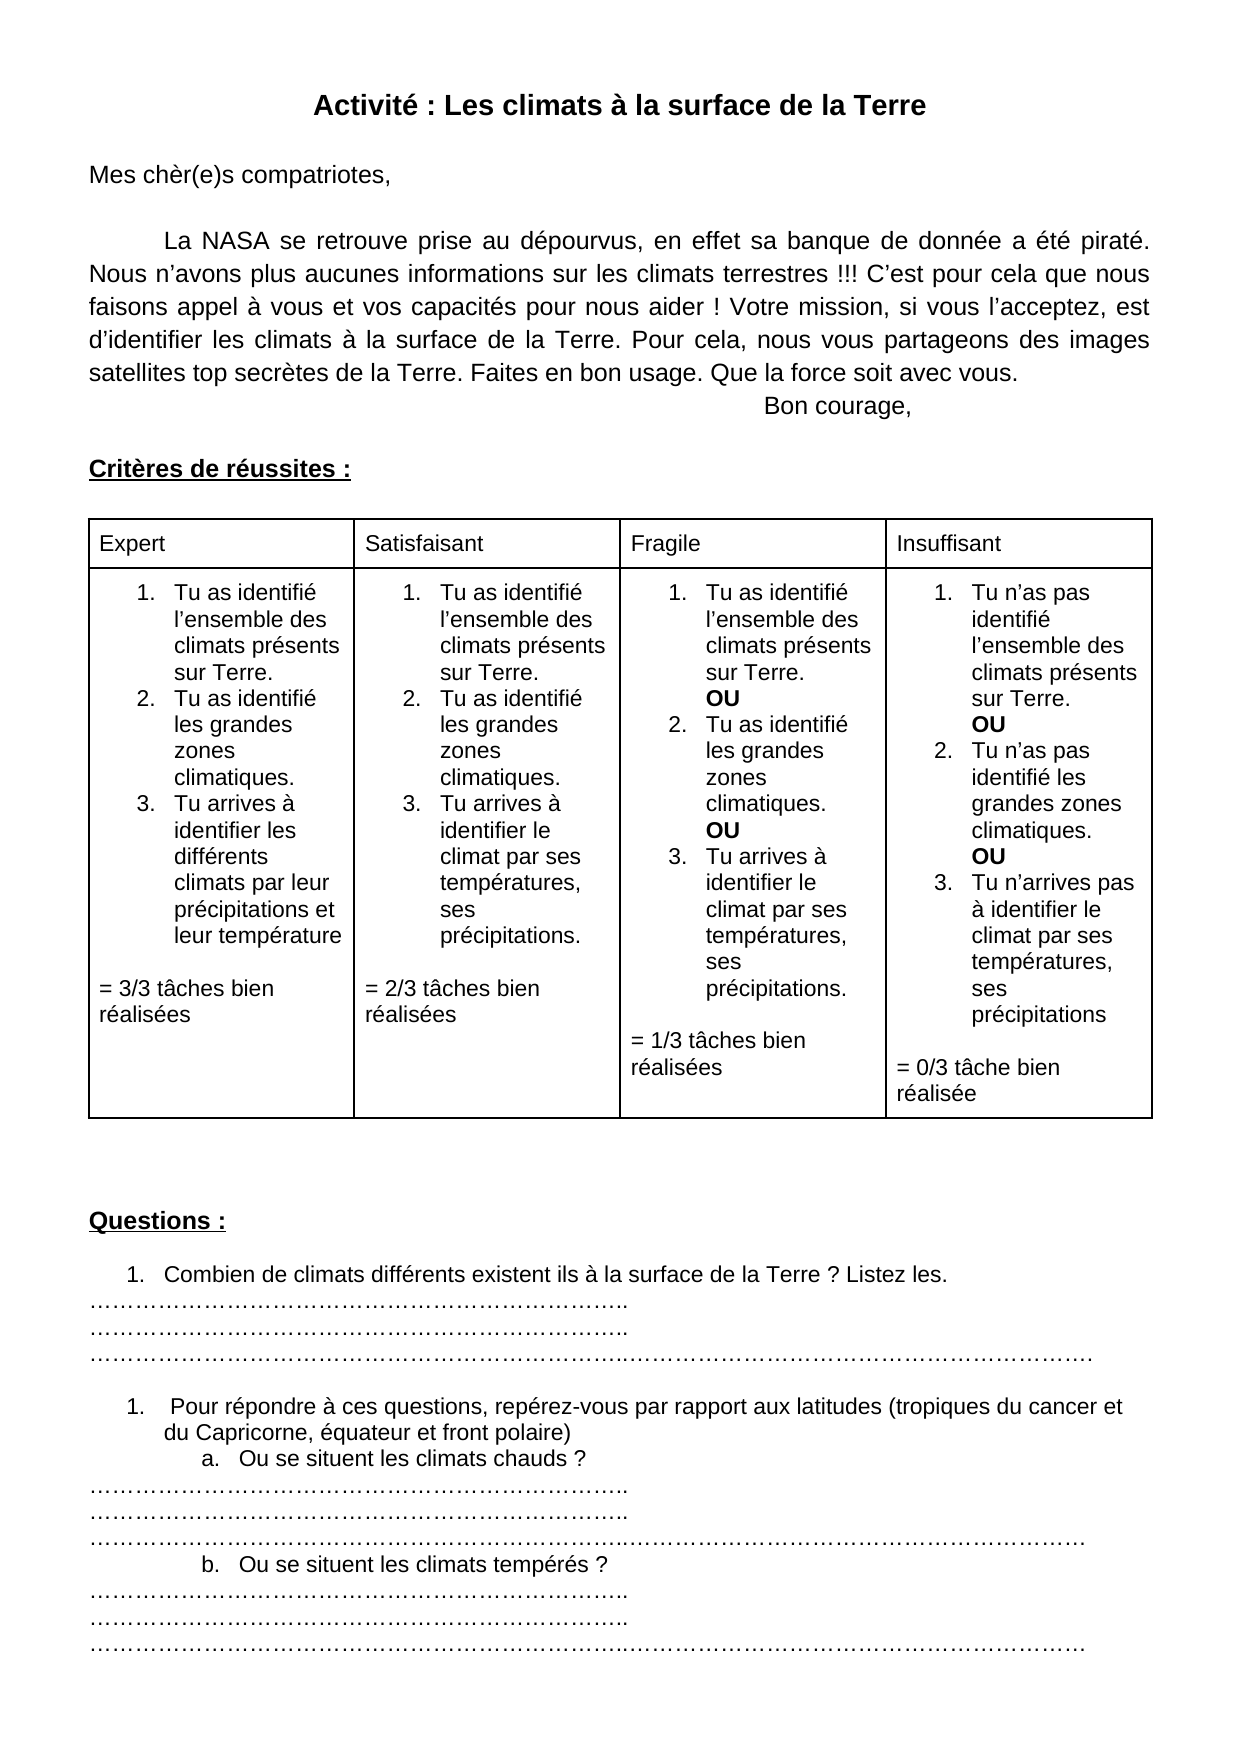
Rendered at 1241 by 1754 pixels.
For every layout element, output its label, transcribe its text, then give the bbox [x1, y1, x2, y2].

text Questions : [88, 1206, 1152, 1234]
table_cell Tu as identifié l’ensemble des climats présents sur Terre. OU Tu as identifié les grandes zones climatiques. OU Tu arrives à identifier le climat par ses températures, ses précipitations. = 1/3 tâches bien réalisées [621, 569, 885, 1117]
text ……………………………………………………………..……………………………………………………………..……………………………………………………………..…………………………………………………… [88, 1472, 1152, 1551]
list Ou se situent les climats chauds ? [201, 1445, 1152, 1472]
table_header Insuffisant [887, 520, 1151, 567]
text ……………………………………………………………..……………………………………………………………..……………………………………………………………..……………………………………………………. [88, 1287, 1152, 1366]
table_header Fragile [621, 520, 885, 567]
list Ou se situent les climats tempérés ? [201, 1551, 1152, 1577]
list Pour répondre à ces questions, repérez-vous par rapport aux latitudes (tropiques du cancer et du Capricorne, équateur et front polaire) [126, 1393, 1152, 1445]
text Bon courage, [88, 391, 1152, 420]
table_cell Tu as identifié l’ensemble des climats présents sur Terre. Tu as identifié les grandes zones climatiques. Tu arrives à identifier les différents climats par leur précipitations et leur température = 3/3 tâches bien réalisées [90, 569, 353, 1117]
table_header Satisfaisant [355, 520, 619, 567]
table_cell Tu as identifié l’ensemble des climats présents sur Terre. Tu as identifié les grandes zones climatiques. Tu arrives à identifier le climat par ses températures, ses précipitations. = 2/3 tâches bien réalisées [355, 569, 619, 1117]
text Critères de réussites : [88, 454, 1152, 483]
text Mes chèr(e)s compatriotes, [88, 160, 1152, 189]
table_header Expert [90, 520, 353, 567]
table_cell Tu n’as pas identifié l’ensemble des climats présents sur Terre. OU Tu n’as pas identifié les grandes zones climatiques. OU Tu n’arrives pas à identifier le climat par ses températures, ses précipitations = 0/3 tâche bien réalisée [887, 569, 1151, 1117]
text La NASA se retrouve prise au dépourvus, en effet sa banque de donnée a été piraté. Nous n’avons plus aucunes informations sur les climats terrestres !!! C’est pour cela que nous faisons appel à vous et vos capacités pour nous aider ! Votre mission, si vous l’acceptez, est d’identifier les climats à la surface de la Terre. Pour cela, nous vous partageons des images satellites top secrètes de la Terre. Faites en bon usage. Que la force soit avec vous. [88, 226, 1152, 387]
list Combien de climats différents existent ils à la surface de la Terre ? Listez les. [126, 1261, 1152, 1287]
text ……………………………………………………………..……………………………………………………………..……………………………………………………………..…………………………………………………… [88, 1577, 1152, 1656]
text Activité : Les climats à la surface de la Terre [88, 88, 1152, 122]
